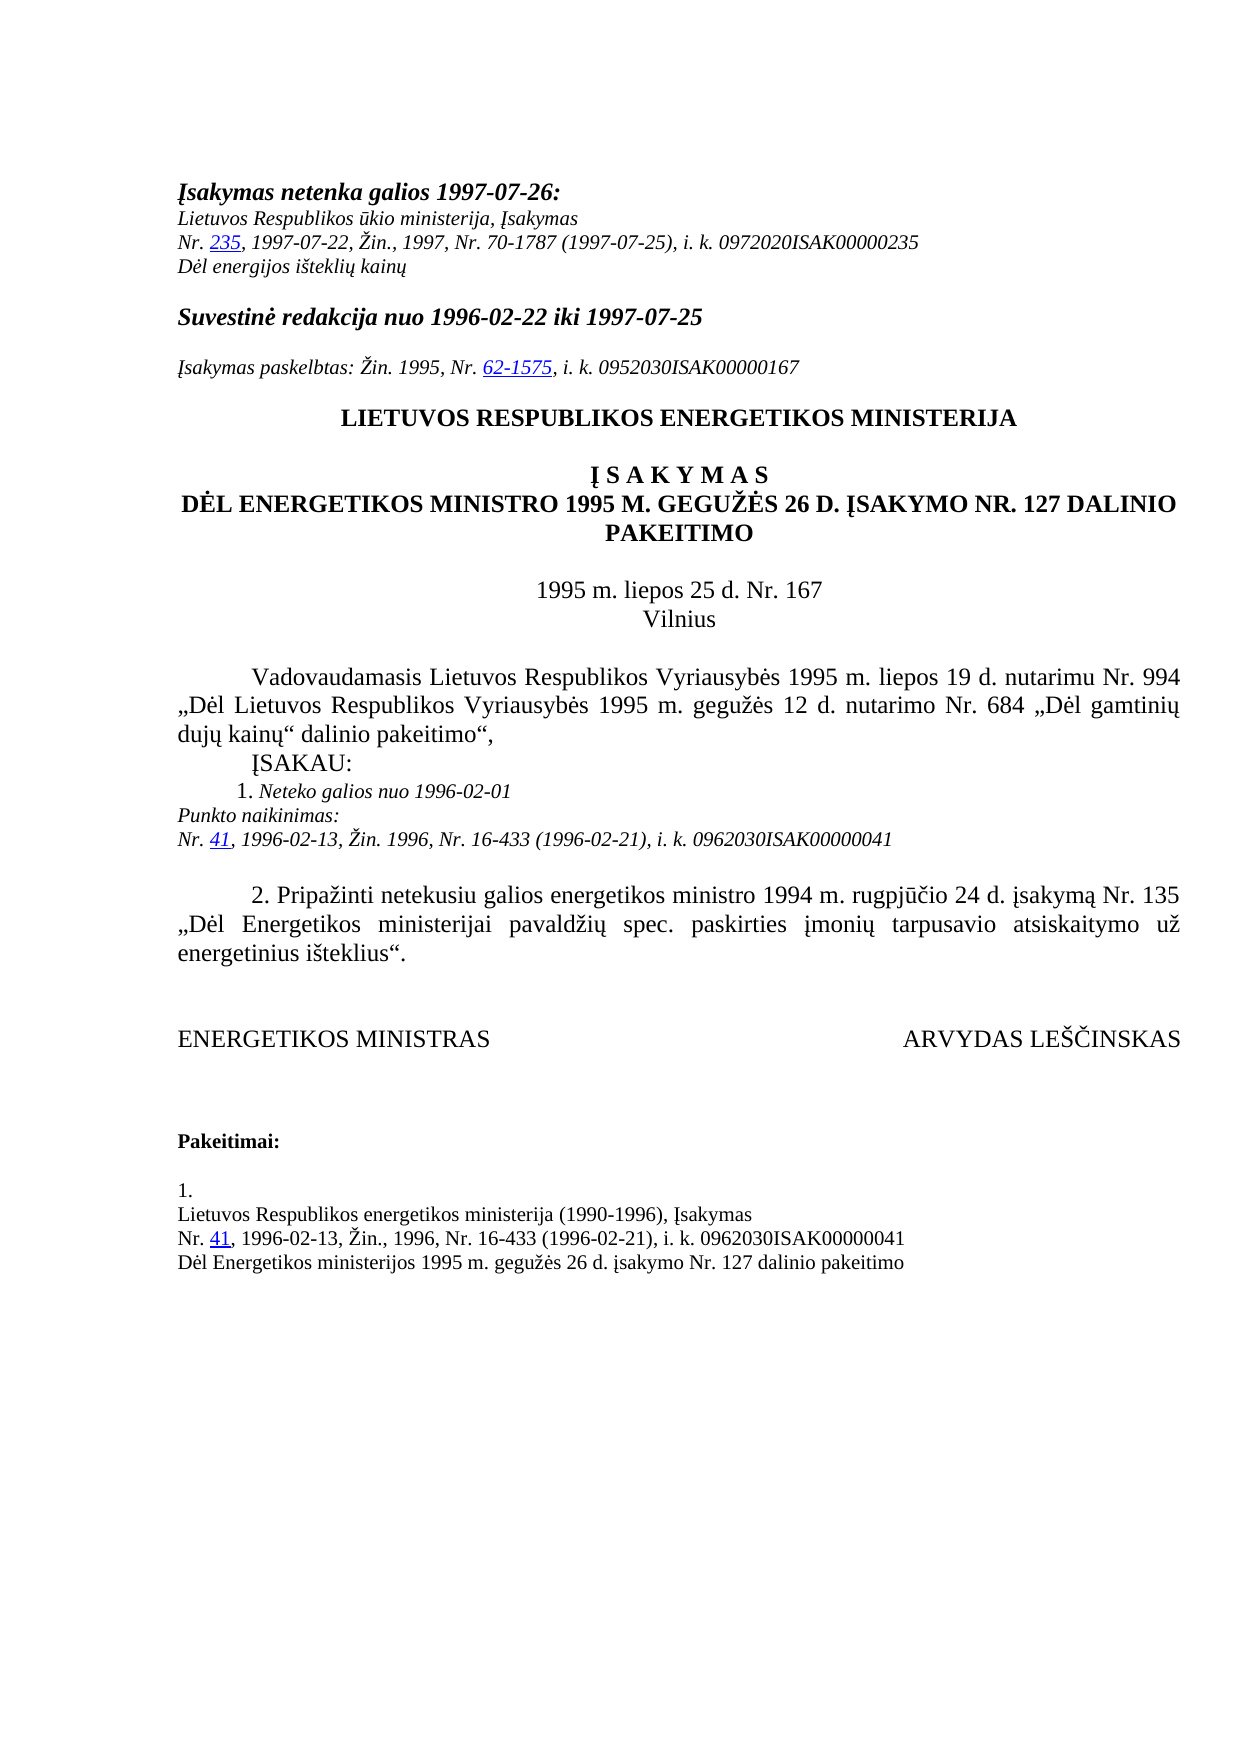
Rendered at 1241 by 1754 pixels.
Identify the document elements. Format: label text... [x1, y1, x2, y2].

text 1995 m. liepos 25 d. Nr. 167 [177, 576, 1181, 604]
text Vilnius [177, 604, 1181, 633]
text Nr. 235, 1997-07-22, Žin., 1997, Nr. 70-1787 (1997-07-25), i. k. 0972020ISAK00000235 [177, 230, 1181, 254]
text Lietuvos Respublikos ūkio ministerija, Įsakymas [177, 206, 1181, 230]
text DĖL ENERGETIKOS MINISTRO 1995 M. GEGUŽĖS 26 D. ĮSAKYMO NR. 127 DALINIO PAKEITIMO [177, 489, 1181, 547]
text Nr. 41, 1996-02-13, Žin. 1996, Nr. 16-433 (1996-02-21), i. k. 0962030ISAK00000041 [177, 827, 1181, 851]
text Vadovaudamasis Lietuvos Respublikos Vyriausybės 1995 m. liepos 19 d. nutarimu Nr. 994 „Dėl Lietuvos Respublikos Vyriausybės 1995 m. gegužės 12 d. nutarimo Nr. 684 „Dėl gamtinių dujų kainų“ dalinio pakeitimo“, [177, 662, 1181, 748]
text 1. [177, 1178, 1181, 1202]
text ENERGETIKOS MINISTRAS ARVYDAS LEŠČINSKAS [177, 1024, 1181, 1053]
text 1. Neteko galios nuo 1996-02-01 [177, 777, 1181, 803]
text Punkto naikinimas: [177, 803, 1181, 827]
text Dėl Energetikos ministerijos 1995 m. gegužės 26 d. įsakymo Nr. 127 dalinio pakeitimo [177, 1250, 1181, 1274]
text 2. Pripažinti netekusiu galios energetikos ministro 1994 m. rugpjūčio 24 d. įsakymą Nr. 135 „Dėl Energetikos ministerijai pavaldžių spec. paskirties įmonių tarpusavio atsiskaitymo už energetinius išteklius“. [177, 880, 1181, 966]
text Pakeitimai: [177, 1129, 1181, 1153]
text Dėl energijos išteklių kainų [177, 254, 1181, 278]
text ĮSAKAU: [177, 748, 1181, 777]
text Įsakymas netenka galios 1997-07-26: [177, 177, 1181, 206]
text Suvestinė redakcija nuo 1996-02-22 iki 1997-07-25 [177, 302, 1181, 331]
text LIETUVOS RESPUBLIKOS ENERGETIKOS MINISTERIJA [177, 403, 1181, 432]
text Nr. 41, 1996-02-13, Žin., 1996, Nr. 16-433 (1996-02-21), i. k. 0962030ISAK00000041 [177, 1226, 1181, 1250]
text Į S A K Y M A S [177, 461, 1181, 489]
text Lietuvos Respublikos energetikos ministerija (1990-1996), Įsakymas [177, 1202, 1181, 1226]
text Įsakymas paskelbtas: Žin. 1995, Nr. 62-1575, i. k. 0952030ISAK00000167 [177, 355, 1181, 379]
